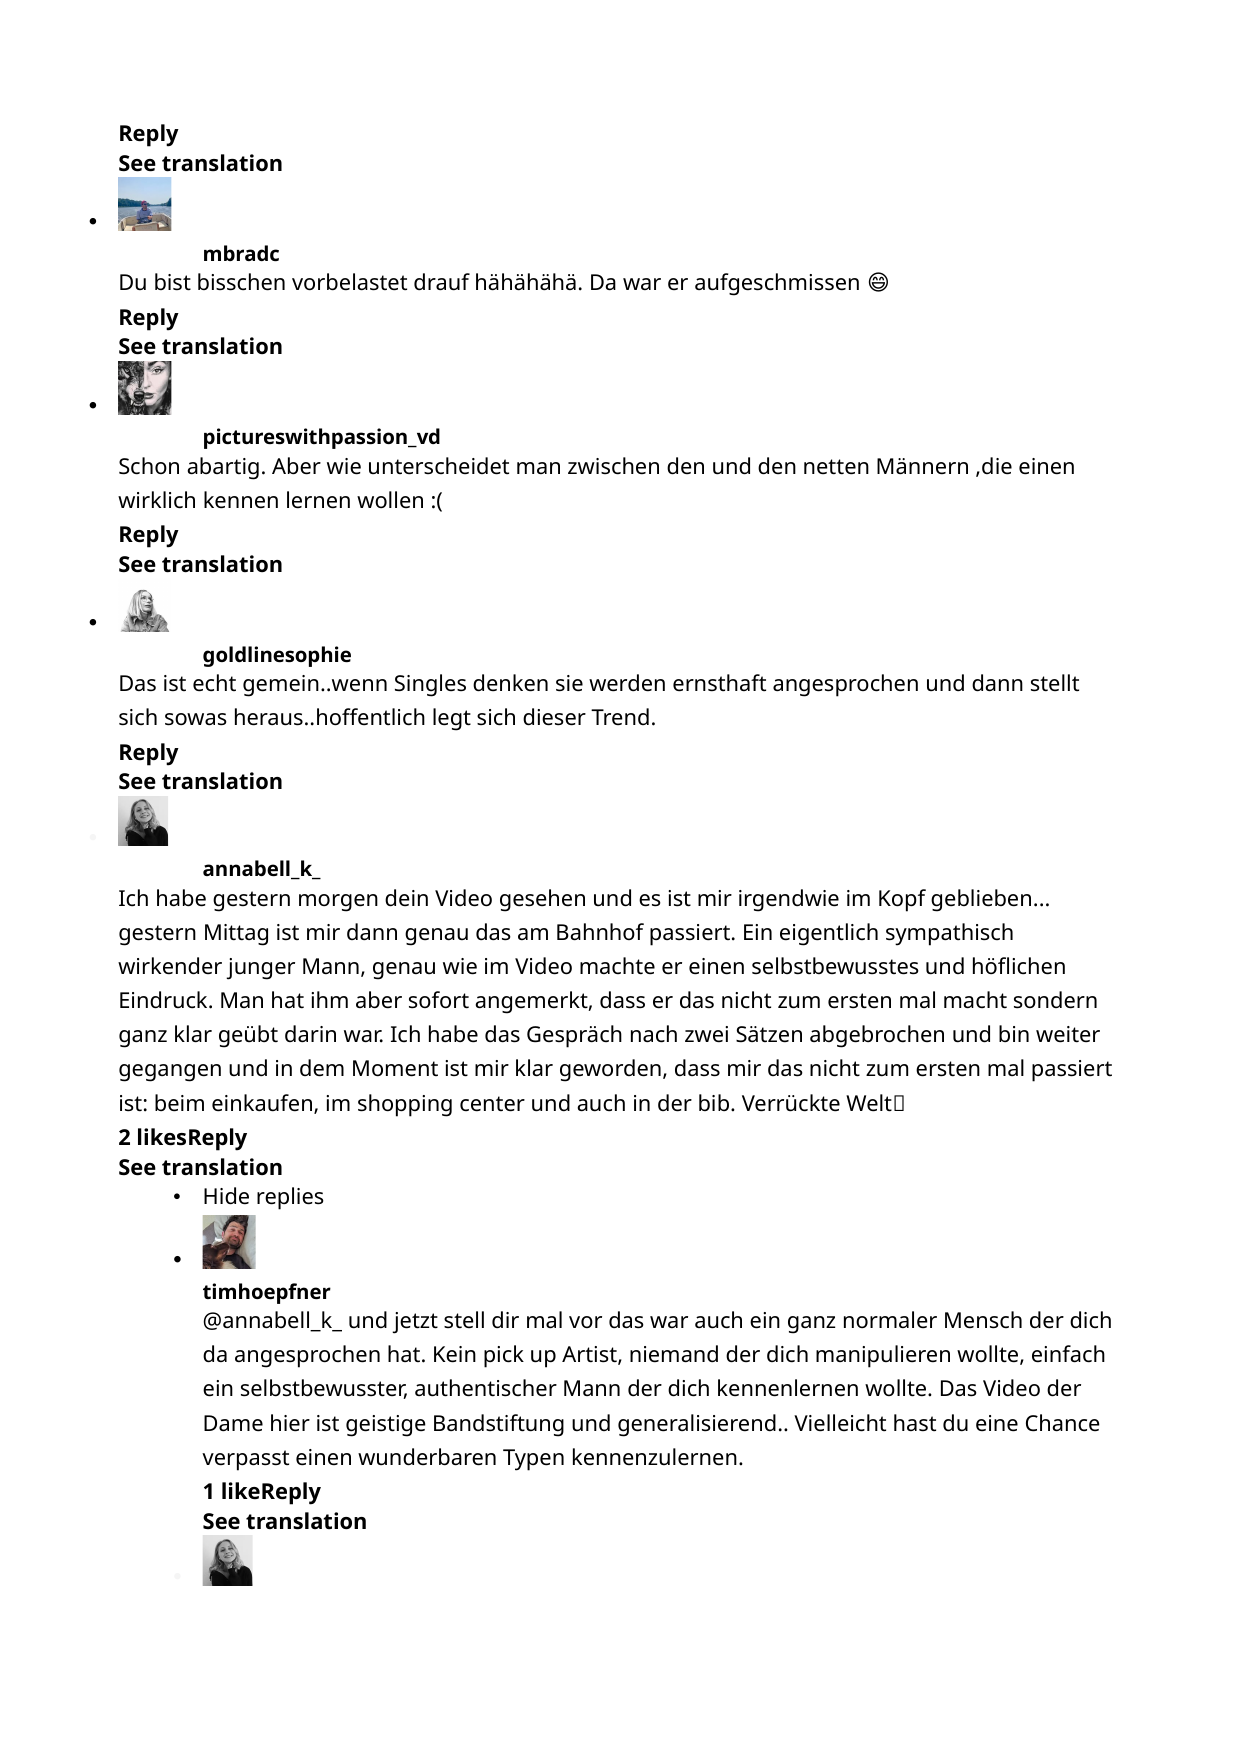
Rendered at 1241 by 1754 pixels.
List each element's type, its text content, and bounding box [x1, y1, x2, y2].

subtitle timhoepfner [173, 1277, 1116, 1305]
subtitle mbradc [173, 239, 1116, 267]
list Schon abartig. Aber wie unterscheidet man zwischen den und den netten Männern ,die einen wirklich kennen lernen wollen :( [118, 451, 1122, 514]
picture [118, 177, 172, 231]
list Hide replies [173, 1181, 1122, 1211]
list Reply [118, 118, 1122, 148]
subtitle goldlinesophie [173, 640, 1116, 668]
picture [202, 1535, 253, 1586]
list 1 likeReply [173, 1476, 1122, 1506]
list See translation [173, 1506, 1109, 1535]
list Ich habe gestern morgen dein Video gesehen und es ist mir irgendwie im Kopf geblieben... gestern Mittag ist mir dann genau das am Bahnhof passiert. Ein eigentlich sympathisch wirkender junger Mann, genau wie im Video machte er einen selbstbewusstes und höflichen Eindruck. Man hat ihm aber sofort angemerkt, dass er das nicht zum ersten mal macht sondern ganz klar geübt darin war. Ich habe das Gespräch nach zwei Sätzen abgebrochen und bin weiter gegangen und in dem Moment ist mir klar geworden, dass mir das nicht zum ersten mal passiert ist: beim einkaufen, im shopping center und auch in der bib. Verrückte Welt💭 [118, 882, 1122, 1117]
list See translation [118, 1151, 1109, 1181]
list Reply [118, 301, 1122, 331]
list See translation [118, 549, 1109, 578]
list See translation [118, 766, 1109, 796]
picture [118, 578, 172, 632]
picture [202, 1215, 256, 1269]
subtitle annabell_k_ [173, 855, 1116, 882]
subtitle pictureswithpassion_vd [173, 423, 1116, 451]
list Reply [118, 519, 1122, 549]
list Du bist bisschen vorbelastet drauf hähähähä. Da war er aufgeschmissen 🥹🫠😄 [118, 267, 1122, 297]
list Das ist echt gemein..wenn Singles denken sie werden ernsthaft angesprochen und dann stellt sich sowas heraus..hoffentlich legt sich dieser Trend. [118, 668, 1122, 732]
picture [118, 796, 169, 846]
list See translation [118, 148, 1109, 178]
list 2 likesReply [118, 1122, 1122, 1151]
list Reply [118, 736, 1122, 766]
list @annabell_k_ und jetzt stell dir mal vor das war auch ein ganz normaler Mensch der dich da angesprochen hat. Kein pick up Artist, niemand der dich manipulieren wollte, einfach ein selbstbewusster, authentischer Mann der dich kennenlernen wollte. Das Video der Dame hier ist geistige Bandstiftung und generalisierend.. Vielleicht hast du eine Chance verpasst einen wunderbaren Typen kennenzulernen. [173, 1305, 1122, 1471]
picture [118, 361, 172, 415]
list See translation [118, 331, 1109, 361]
